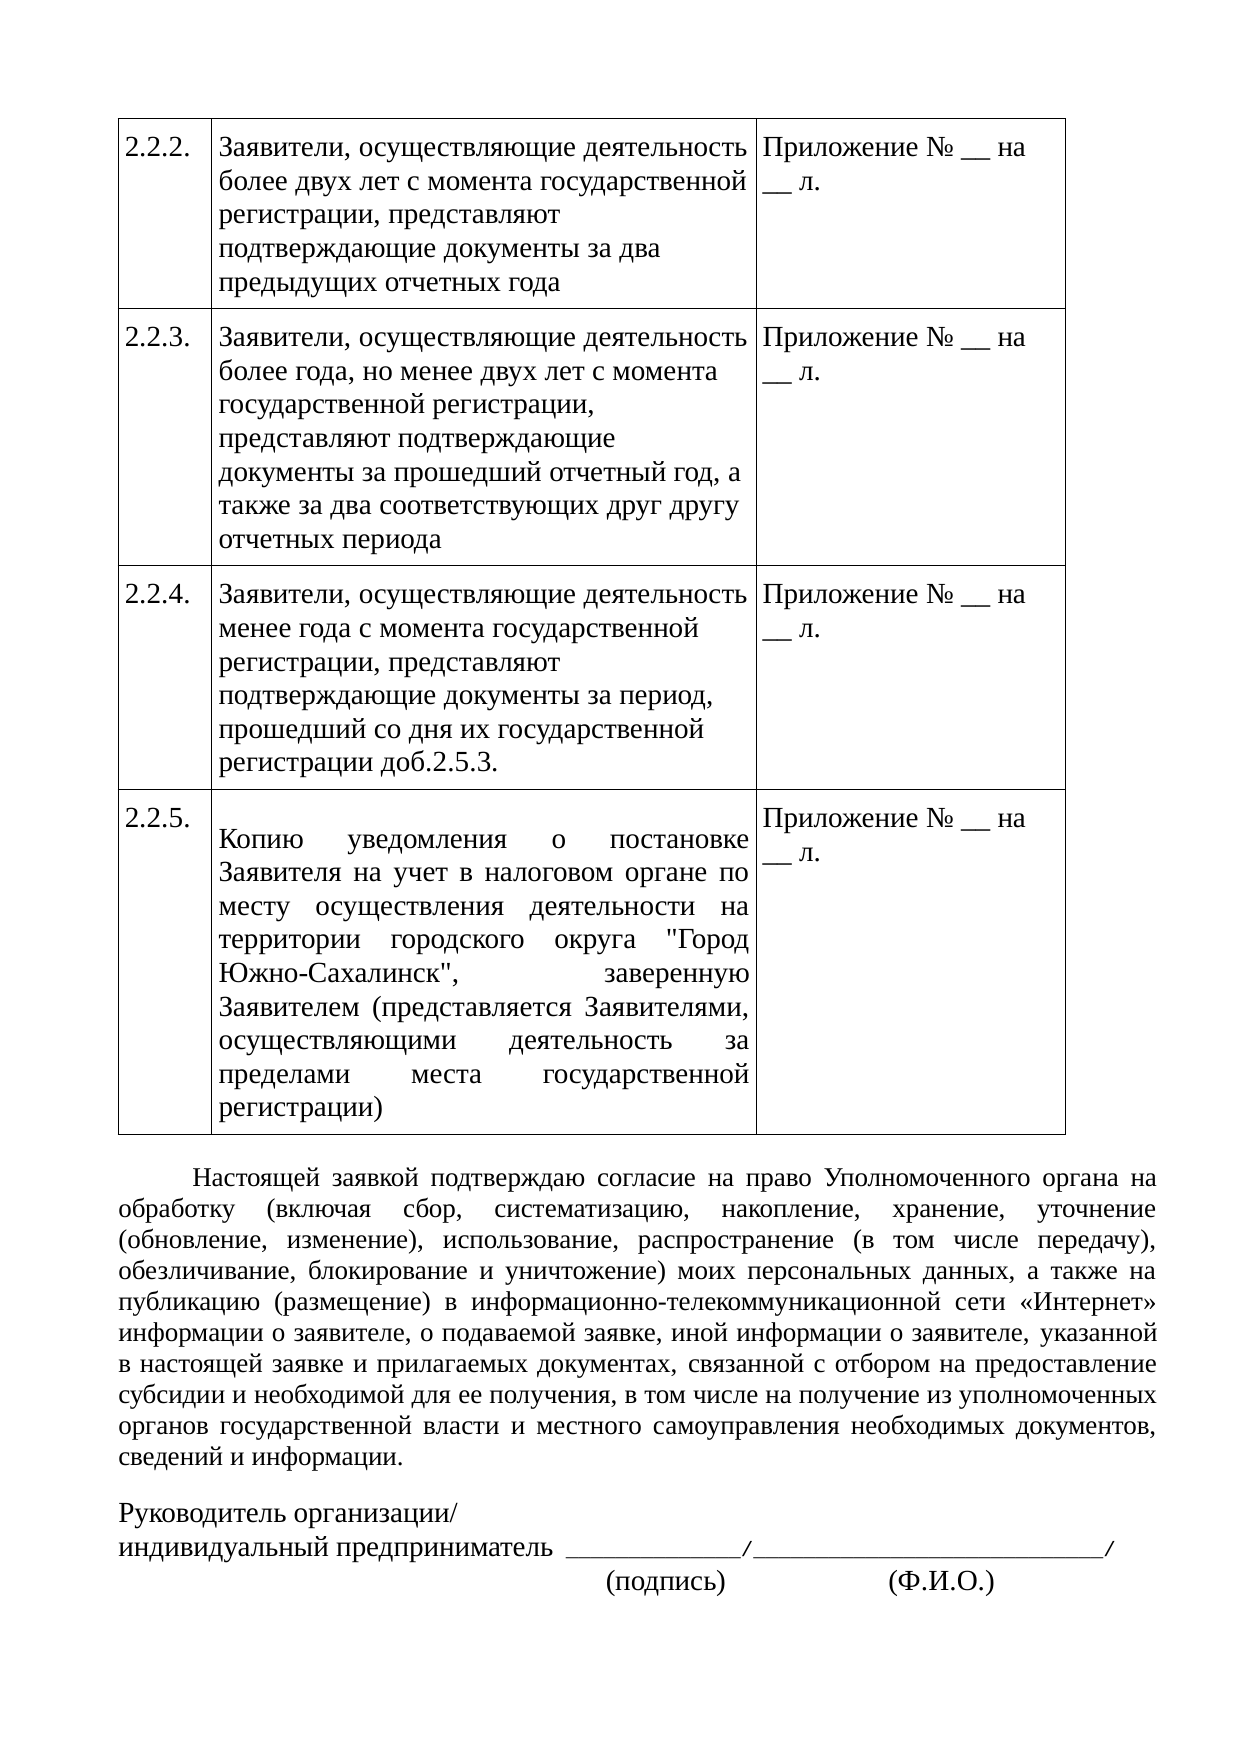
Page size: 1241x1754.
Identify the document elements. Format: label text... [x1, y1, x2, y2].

table_cell Приложение № __ на __ л. [757, 309, 1065, 565]
table_cell 2.2.5. [119, 790, 211, 1134]
table_cell Заявители, осуществляющие деятельность более двух лет с момента государственной регистрации, представляют подтверждающие документы за два предыдущих отчетных года [212, 119, 756, 308]
table_cell Заявители, осуществляющие деятельность менее года с момента государственной регистрации, представляют подтверждающие документы за период, прошедший со дня их государственной регистрации доб.2.5.3. [212, 566, 756, 789]
text (подпись) (Ф.И.О.) [118, 1563, 1157, 1596]
text индивидуальный предприниматель ______________/____________________________/ [118, 1529, 1157, 1563]
text Настоящей заявкой подтверждаю согласие на право Уполномоченного органа на обработку (включая сбор, систематизацию, накопление, хранение, уточнение (обновление, изменение), использование, распространение (в том числе передачу), обезличивание, блокирование и уничтожение) моих персональных данных, а также на публикацию (размещение) в информационно-телекоммуникационной сети «Интернет» информации о заявителе, о подаваемой заявке, иной информации о заявителе, указанной в настоящей заявке и прилагаемых документах, связанной с отбором на предоставление субсидии и необходимой для ее получения, в том числе на получение из уполномоченных органов государственной власти и местного самоуправления необходимых документов, сведений и информации. [118, 1159, 1157, 1472]
table_cell 2.2.3. [119, 309, 211, 565]
table_cell 2.2.4. [119, 566, 211, 789]
table_cell 2.2.2. [119, 119, 211, 308]
text Руководитель организации/ [118, 1496, 1157, 1529]
table_cell Копию уведомления о постановке Заявителя на учет в налоговом органе по месту осуществления деятельности на территории городского округа "Город Южно-Сахалинск", заверенную Заявителем (представляется Заявителями, осуществляющими деятельность за пределами места государственной регистрации) [212, 790, 756, 1134]
table_cell Приложение № __ на __ л. [757, 119, 1065, 308]
table_cell Заявители, осуществляющие деятельность более года, но менее двух лет с момента государственной регистрации, представляют подтверждающие документы за прошедший отчетный год, а также за два соответствующих друг другу отчетных периода [212, 309, 756, 565]
table_cell Приложение № __ на __ л. [757, 790, 1065, 1134]
table_cell Приложение № __ на __ л. [757, 566, 1065, 789]
